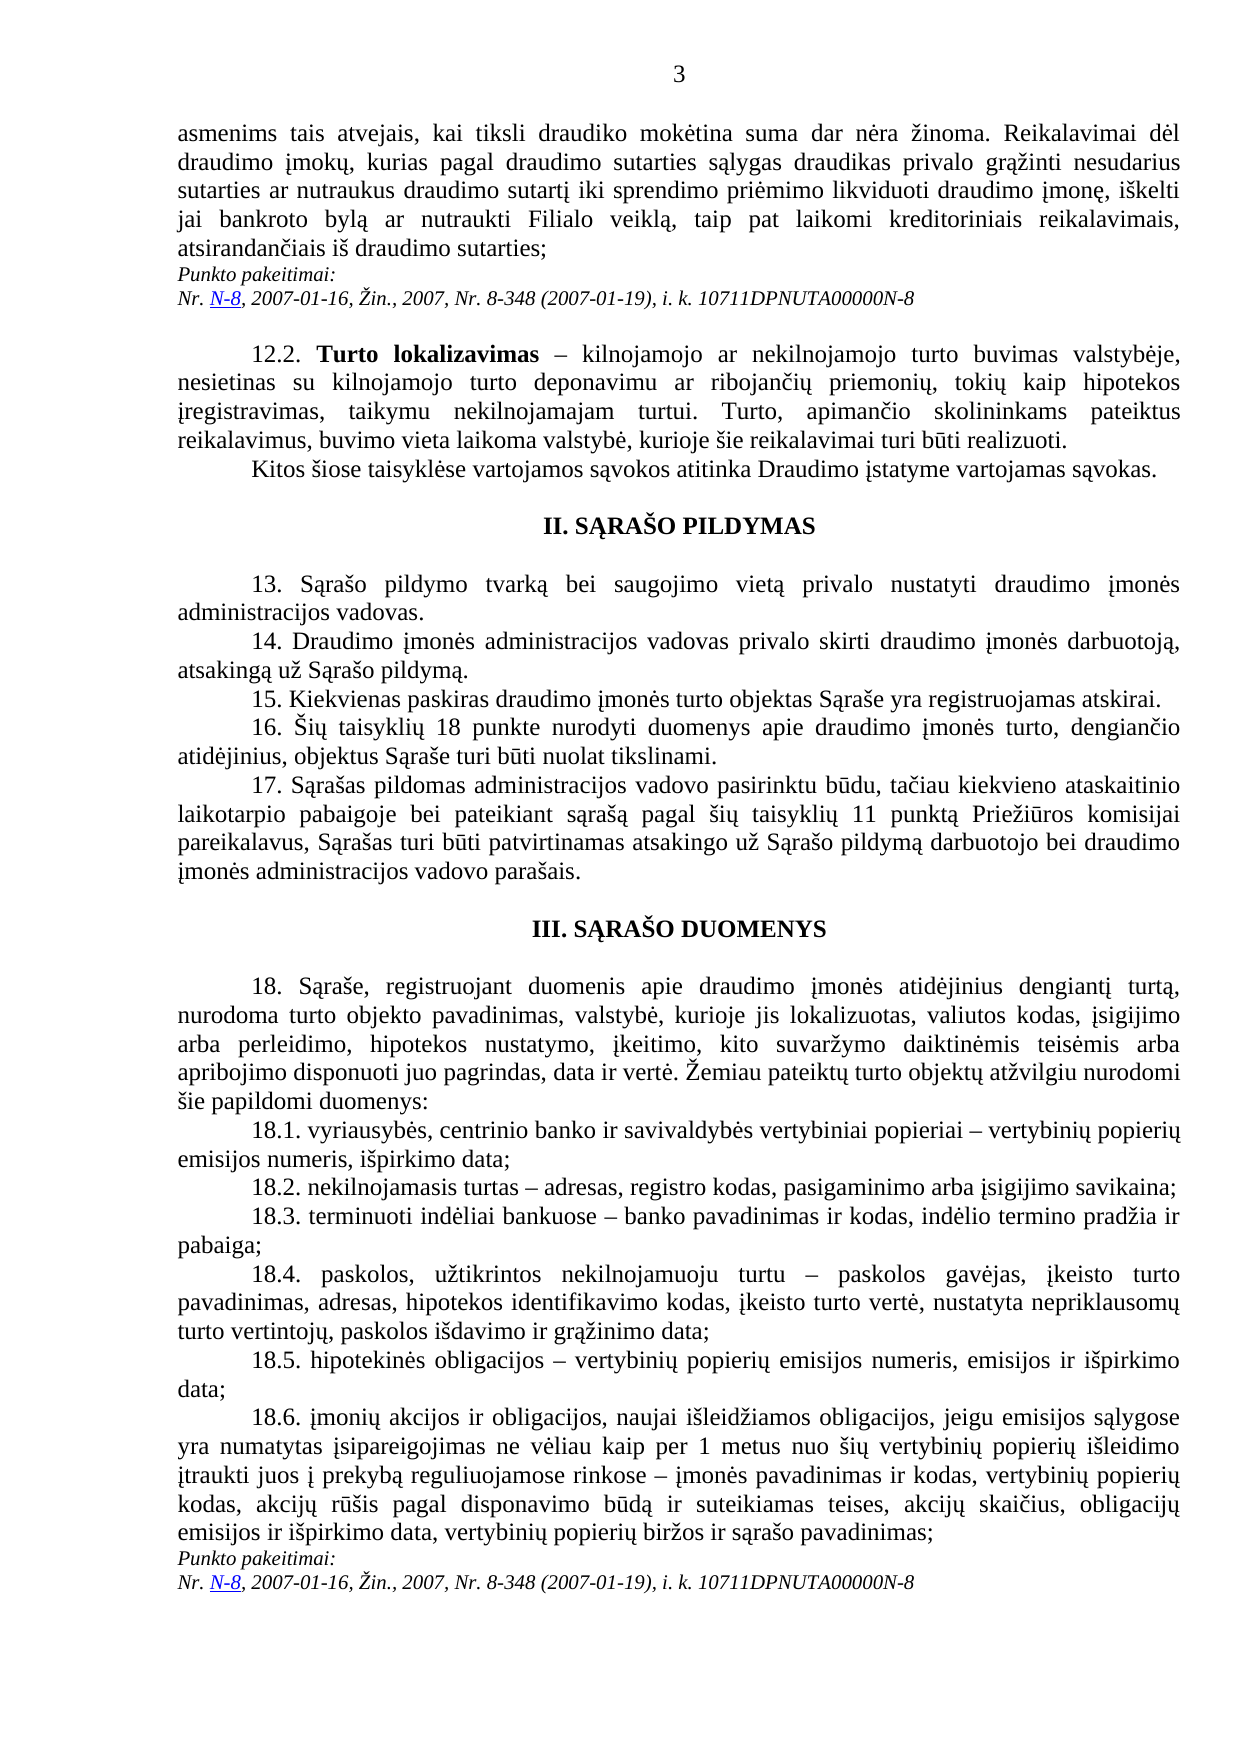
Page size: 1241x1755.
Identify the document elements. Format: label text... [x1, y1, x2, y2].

text Nr. N-8, 2007-01-16, Žin., 2007, Nr. 8-348 (2007-01-19), i. k. 10711DPNUTA00000N-8 [177, 286, 1181, 310]
text 18.2. nekilnojamasis turtas – adresas, registro kodas, pasigaminimo arba įsigijimo savikaina; [177, 1172, 1181, 1201]
text II. sąrašo PILDYMAS [177, 511, 1181, 540]
text 18.6. įmonių akcijos ir obligacijos, naujai išleidžiamos obligacijos, jeigu emisijos sąlygose yra numatytas įsipareigojimas ne vėliau kaip per 1 metus nuo šių vertybinių popierių išleidimo įtraukti juos į prekybą reguliuojamose rinkose – įmonės pavadinimas ir kodas, vertybinių popierių kodas, akcijų rūšis pagal disponavimo būdą ir suteikiamas teises, akcijų skaičius, obligacijų emisijos ir išpirkimo data, vertybinių popierių biržos ir sąrašo pavadinimas; [177, 1402, 1181, 1546]
text Kitos šiose taisyklėse vartojamos sąvokos atitinka Draudimo įstatyme vartojamas sąvokas. [177, 454, 1181, 482]
text 12.2. Turto lokalizavimas – kilnojamojo ar nekilnojamojo turto buvimas valstybėje, nesietinas su kilnojamojo turto deponavimu ar ribojančių priemonių, tokių kaip hipotekos įregistravimas, taikymu nekilnojamajam turtui. Turto, apimančio skolininkams pateiktus reikalavimus, buvimo vieta laikoma valstybė, kurioje šie reikalavimai turi būti realizuoti. [177, 339, 1181, 454]
text 18.3. terminuoti indėliai bankuose – banko pavadinimas ir kodas, indėlio termino pradžia ir pabaiga; [177, 1201, 1181, 1259]
text 18. Sąraše, registruojant duomenis apie draudimo įmonės atidėjinius dengiantį turtą, nurodoma turto objekto pavadinimas, valstybė, kurioje jis lokalizuotas, valiutos kodas, įsigijimo arba perleidimo, hipotekos nustatymo, įkeitimo, kito suvaržymo daiktinėmis teisėmis arba apribojimo disponuoti juo pagrindas, data ir vertė. Žemiau pateiktų turto objektų atžvilgiu nurodomi šie papildomi duomenys: [177, 971, 1181, 1115]
text Punkto pakeitimai: [177, 1546, 1181, 1570]
text 14. Draudimo įmonės administracijos vadovas privalo skirti draudimo įmonės darbuotoją, atsakingą už Sąrašo pildymą. [177, 626, 1181, 684]
text Punkto pakeitimai: [177, 262, 1181, 286]
text 16. Šių taisyklių 18 punkte nurodyti duomenys apie draudimo įmonės turto, dengiančio atidėjinius, objektus Sąraše turi būti nuolat tikslinami. [177, 712, 1181, 770]
text 18.5. hipotekinės obligacijos – vertybinių popierių emisijos numeris, emisijos ir išpirkimo data; [177, 1345, 1181, 1402]
text III. sąrašo DUOMENYS [177, 914, 1181, 942]
text 17. Sąrašas pildomas administracijos vadovo pasirinktu būdu, tačiau kiekvieno ataskaitinio laikotarpio pabaigoje bei pateikiant sąrašą pagal šių taisyklių 11 punktą Priežiūros komisijai pareikalavus, Sąrašas turi būti patvirtinamas atsakingo už Sąrašo pildymą darbuotojo bei draudimo įmonės administracijos vadovo parašais. [177, 770, 1181, 885]
text 13. Sąrašo pildymo tvarką bei saugojimo vietą privalo nustatyti draudimo įmonės administracijos vadovas. [177, 569, 1181, 626]
text Nr. N-8, 2007-01-16, Žin., 2007, Nr. 8-348 (2007-01-19), i. k. 10711DPNUTA00000N-8 [177, 1570, 1181, 1594]
text 18.4. paskolos, užtikrintos nekilnojamuoju turtu – paskolos gavėjas, įkeisto turto pavadinimas, adresas, hipotekos identifikavimo kodas, įkeisto turto vertė, nustatyta nepriklausomų turto vertintojų, paskolos išdavimo ir grąžinimo data; [177, 1259, 1181, 1345]
text 15. Kiekvienas paskiras draudimo įmonės turto objektas Sąraše yra registruojamas atskirai. [177, 684, 1181, 712]
text asmenims tais atvejais, kai tiksli draudiko mokėtina suma dar nėra žinoma. Reikalavimai dėl draudimo įmokų, kurias pagal draudimo sutarties sąlygas draudikas privalo grąžinti nesudarius sutarties ar nutraukus draudimo sutartį iki sprendimo priėmimo likviduoti draudimo įmonę, iškelti jai bankroto bylą ar nutraukti Filialo veiklą, taip pat laikomi kreditoriniais reikalavimais, atsirandančiais iš draudimo sutarties; [177, 118, 1181, 262]
text 18.1. vyriausybės, centrinio banko ir savivaldybės vertybiniai popieriai – vertybinių popierių emisijos numeris, išpirkimo data; [177, 1115, 1181, 1172]
